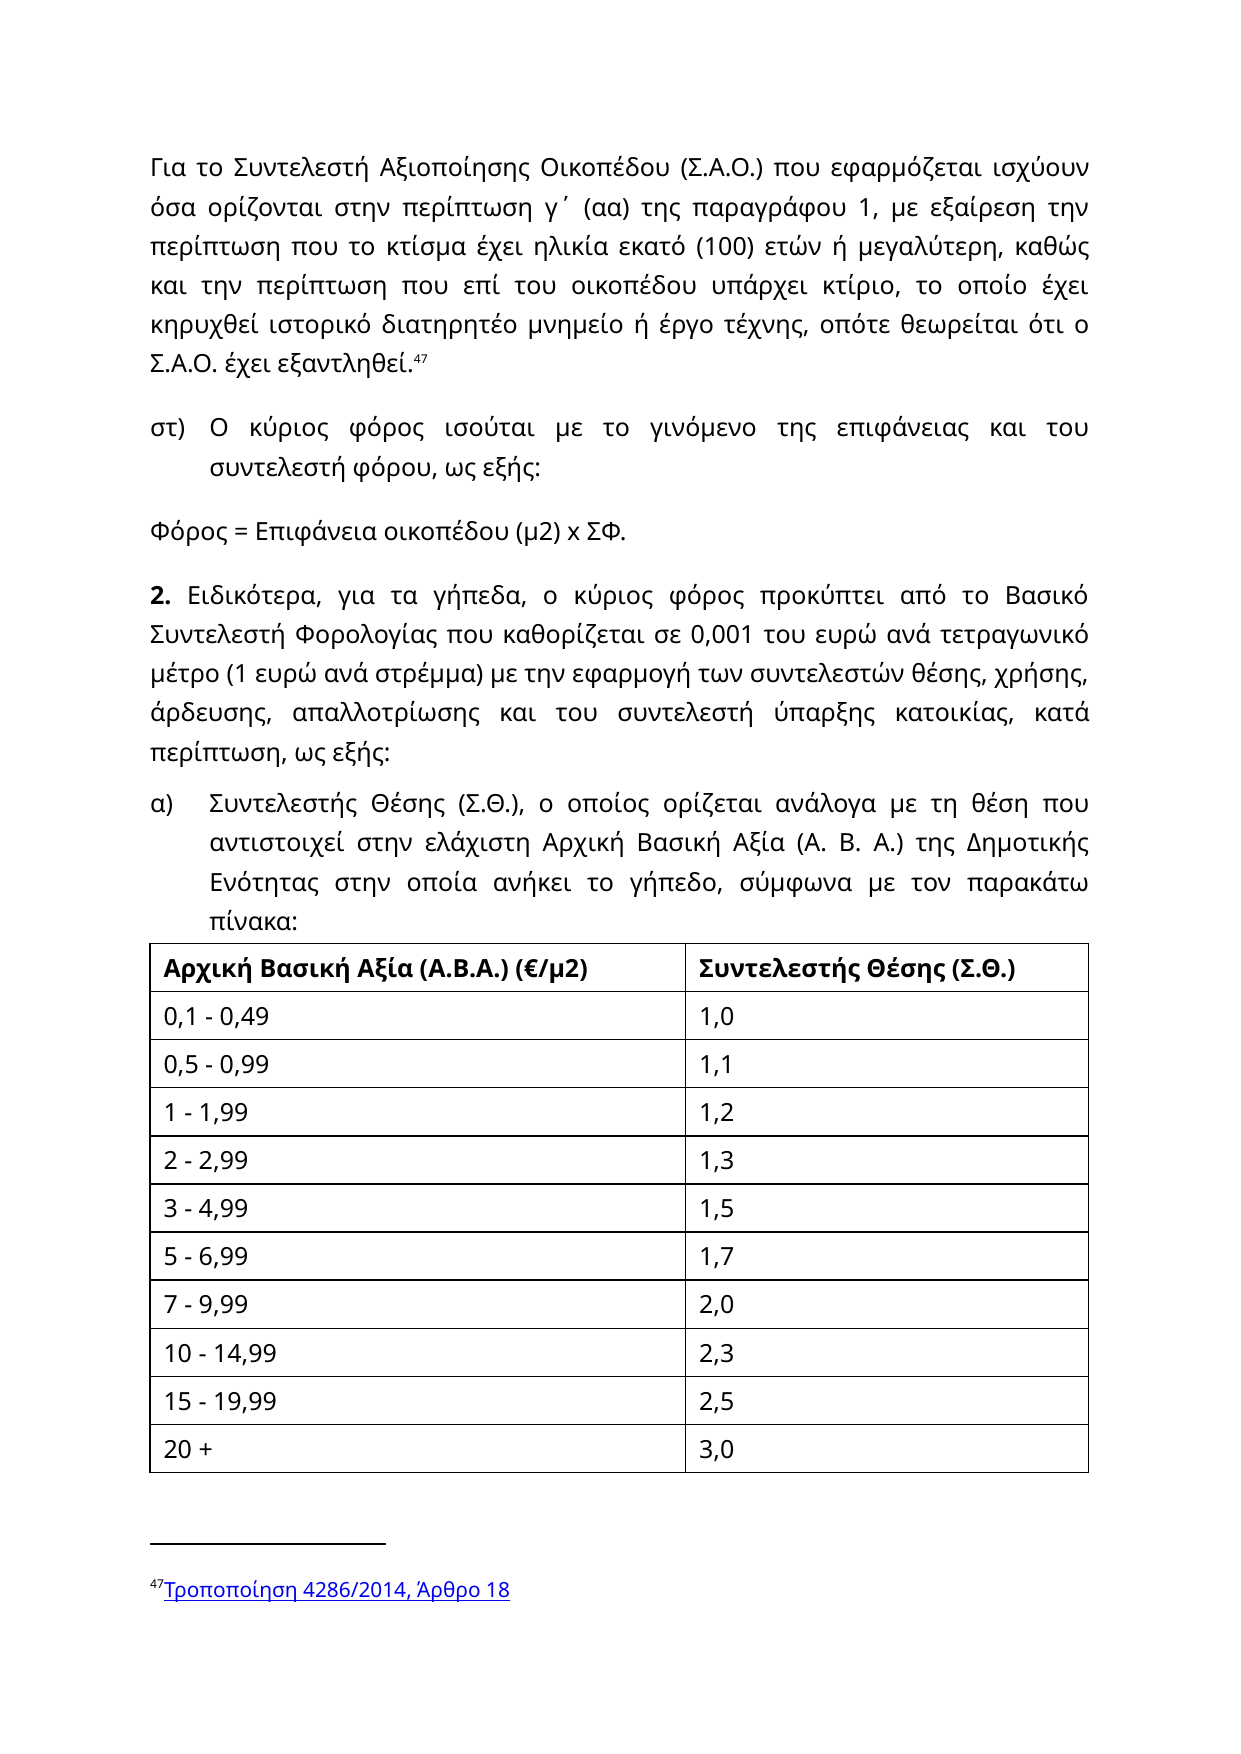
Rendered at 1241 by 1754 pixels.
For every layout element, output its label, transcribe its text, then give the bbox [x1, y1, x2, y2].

table_cell 1,3 [686, 1137, 1088, 1183]
table_header Συντελεστής Θέσης (Σ.Θ.) [686, 944, 1088, 991]
table_cell 1 - 1,99 [151, 1088, 685, 1135]
table_cell 5 - 6,99 [151, 1233, 685, 1279]
text Για το Συντελεστή Αξιοποίησης Οικοπέδου (Σ.Α.Ο.) που εφαρμόζεται ισχύουν όσα ορίζονται στην περίπτωση γ΄ (αα) της παραγράφου 1, με εξαίρεση την περίπτωση που το κτίσμα έχει ηλικία εκατό (100) ετών ή μεγαλύτερη, καθώς και την περίπτωση που επί του οικοπέδου υπάρχει κτίριο, το οποίο έχει κηρυχθεί ιστορικό διατηρητέο μνημείο ή έργο τέχνης, οπότε θεωρείται ότι ο Σ.Α.Ο. έχει εξαντληθεί. [150, 150, 1090, 380]
table_cell 3,0 [686, 1425, 1088, 1472]
table_cell 2,3 [686, 1329, 1088, 1376]
text Τροποποίηση 4286/2014, Άρθρο 18 [150, 1576, 1090, 1604]
table_header Αρχική Βασική Αξία (Α.Β.Α.) (€/μ2) [151, 944, 685, 991]
table_cell 2,0 [686, 1281, 1088, 1327]
table_cell 20 + [151, 1425, 685, 1472]
table_cell 1,0 [686, 992, 1088, 1039]
table_cell 0,5 - 0,99 [151, 1040, 685, 1087]
text Φόρος = Επιφάνεια οικοπέδου (μ2) x ΣΦ. [150, 513, 1090, 547]
table_cell 1,7 [686, 1233, 1088, 1279]
table_cell 15 - 19,99 [151, 1377, 685, 1424]
table_cell 3 - 4,99 [151, 1185, 685, 1231]
table_cell 2 - 2,99 [151, 1137, 685, 1183]
list στ) Ο κύριος φόρος ισούται με το γινόμενο της επιφάνειας και του συντελεστή φόρου, ως εξής: [150, 410, 1090, 483]
text 2. Ειδικότερα, για τα γήπεδα, ο κύριος φόρος προκύπτει από το Βασικό Συντελεστή Φορολογίας που καθορίζεται σε 0,001 του ευρώ ανά τετραγωνικό μέτρο (1 ευρώ ανά στρέμμα) με την εφαρμογή των συντελεστών θέσης, χρήσης, άρδευσης, απαλλοτρίωσης και του συντελεστή ύπαρξης κατοικίας, κατά περίπτωση, ως εξής: [150, 577, 1090, 768]
table_cell 1,5 [686, 1185, 1088, 1231]
table_cell 0,1 - 0,49 [151, 992, 685, 1039]
table_cell 1,2 [686, 1088, 1088, 1135]
list α) Συντελεστής Θέσης (Σ.Θ.), ο οποίος ορίζεται ανάλογα με τη θέση που αντιστοιχεί στην ελάχιστη Αρχική Βασική Αξία (Α. Β. Α.) της Δημοτικής Ενότητας στην οποία ανήκει το γήπεδο, σύμφωνα με τον παρακάτω πίνακα: [150, 786, 1090, 937]
table_cell 2,5 [686, 1377, 1088, 1424]
table_cell 10 - 14,99 [151, 1329, 685, 1376]
table_cell 7 - 9,99 [151, 1281, 685, 1327]
table_cell 1,1 [686, 1040, 1088, 1087]
